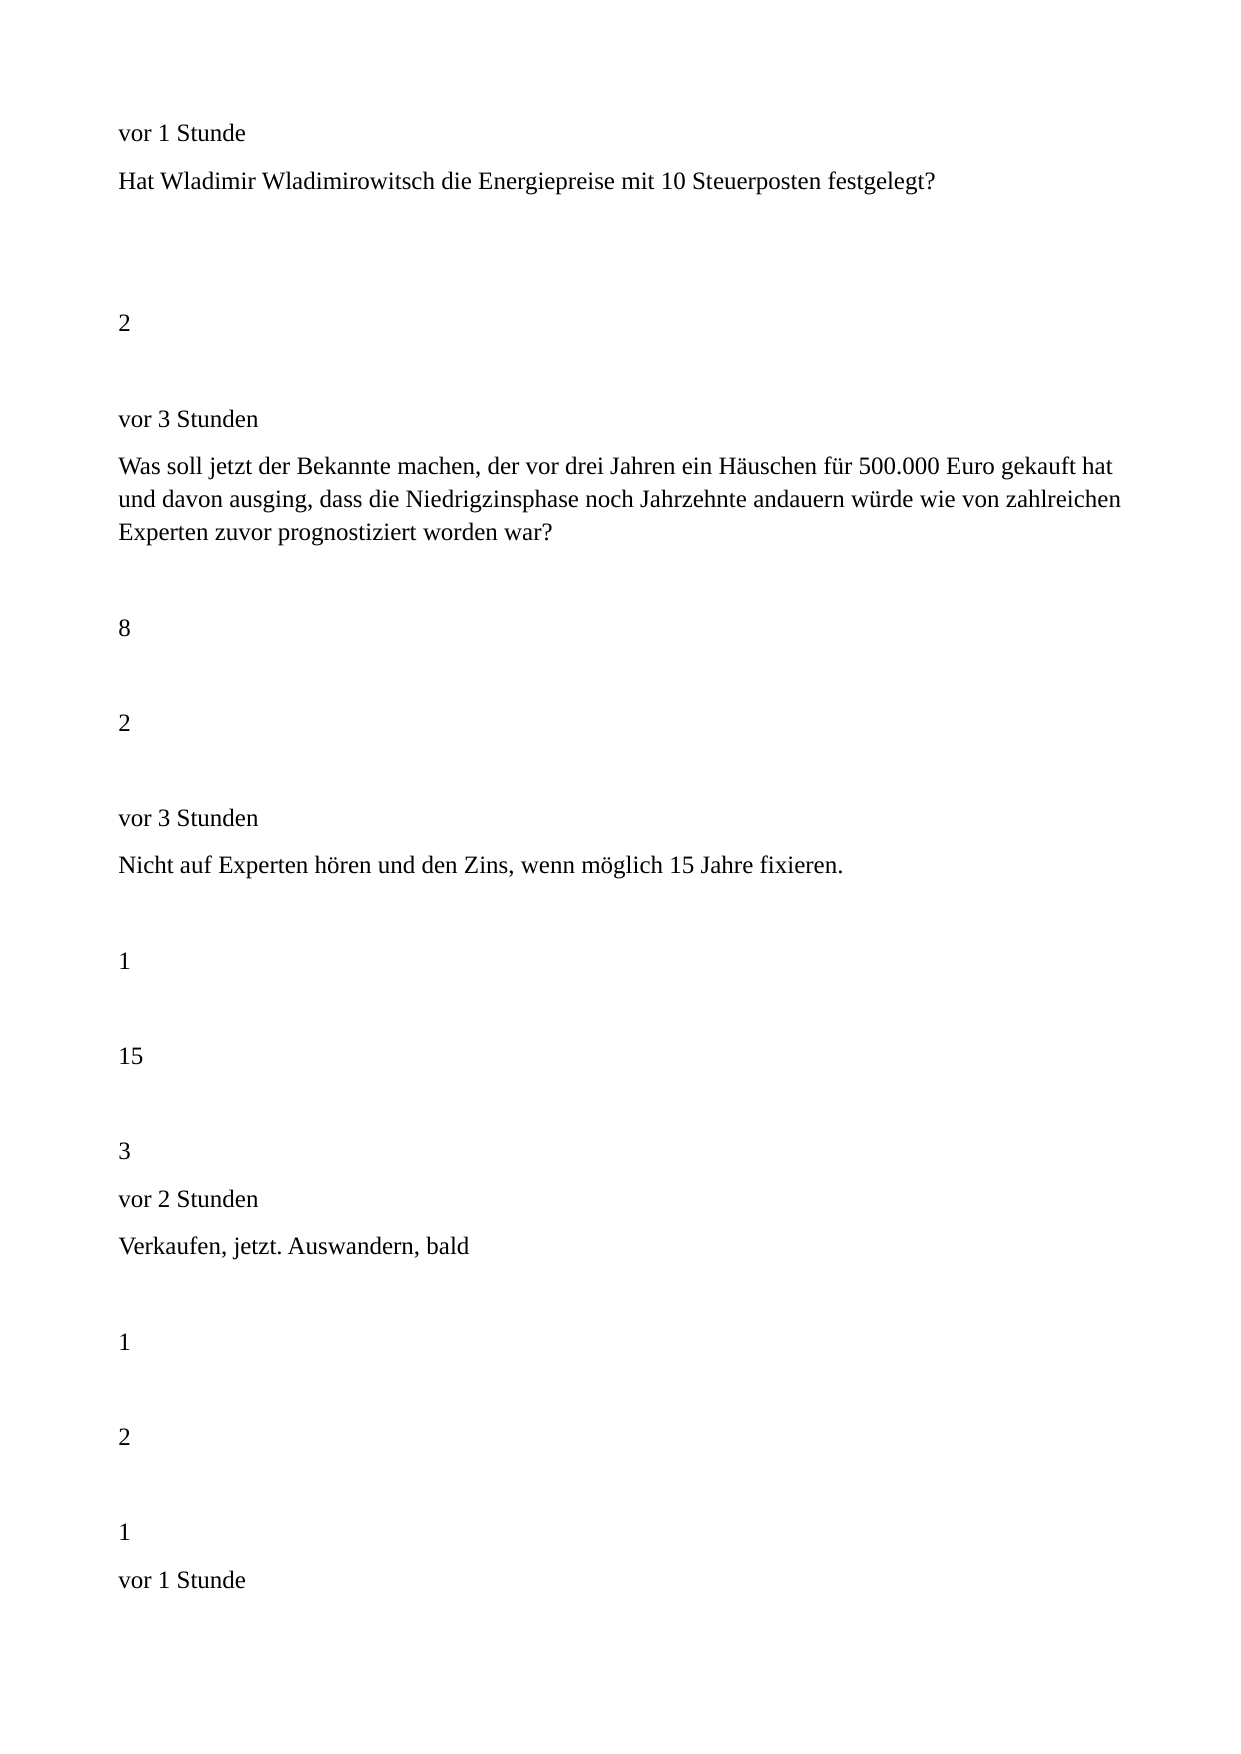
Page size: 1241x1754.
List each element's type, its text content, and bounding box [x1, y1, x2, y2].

text 3 [118, 1136, 1122, 1165]
text 2 [118, 308, 1122, 337]
text Hat Wladimir Wladimirowitsch die Energiepreise mit 10 Steuerposten festgelegt? [118, 166, 1122, 194]
text vor 1 Stunde [118, 1565, 1122, 1593]
text vor 3 Stunden [118, 404, 1122, 432]
text vor 3 Stunden [118, 803, 1122, 832]
text vor 2 Stunden [118, 1184, 1122, 1213]
text 1 [118, 946, 1122, 974]
text 2 [118, 1422, 1122, 1451]
text 1 [118, 1517, 1122, 1546]
text Was soll jetzt der Bekannte machen, der vor drei Jahren ein Häuschen für 500.000 Euro gekauft hat und davon ausging, dass die Niedrigzinsphase noch Jahrzehnte andauern würde wie von zahlreichen Experten zuvor prognostiziert worden war? [118, 451, 1122, 546]
text Verkaufen, jetzt. Auswandern, bald [118, 1231, 1122, 1260]
text 8 [118, 613, 1122, 641]
text Nicht auf Experten hören und den Zins, wenn möglich 15 Jahre fixieren. [118, 851, 1122, 879]
text 2 [118, 708, 1122, 737]
text vor 1 Stunde [118, 118, 1122, 147]
text 15 [118, 1041, 1122, 1070]
text 1 [118, 1327, 1122, 1355]
